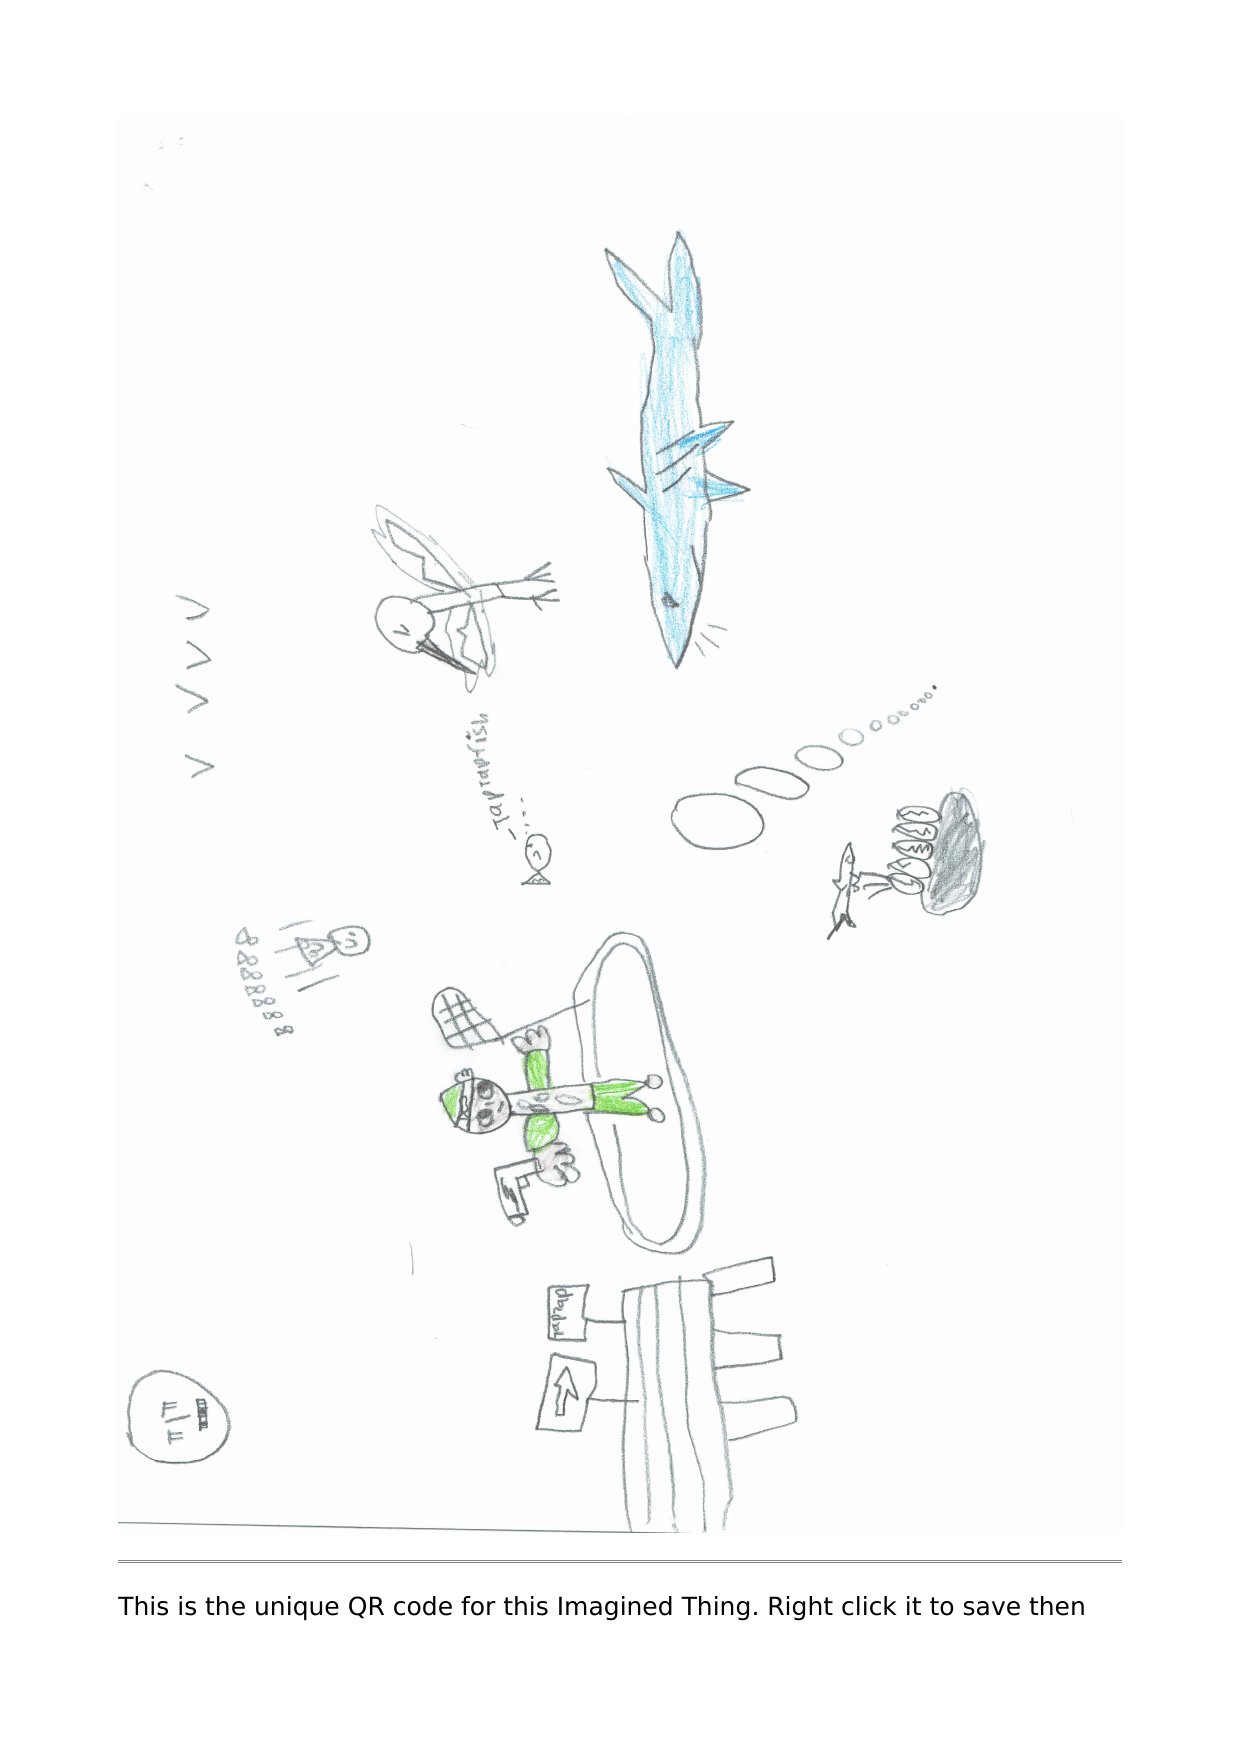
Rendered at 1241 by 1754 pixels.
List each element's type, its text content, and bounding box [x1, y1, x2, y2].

picture [118, 118, 1123, 1533]
text This is the unique QR code for this Imagined Thing. Right click it to save then [118, 1592, 1122, 1621]
